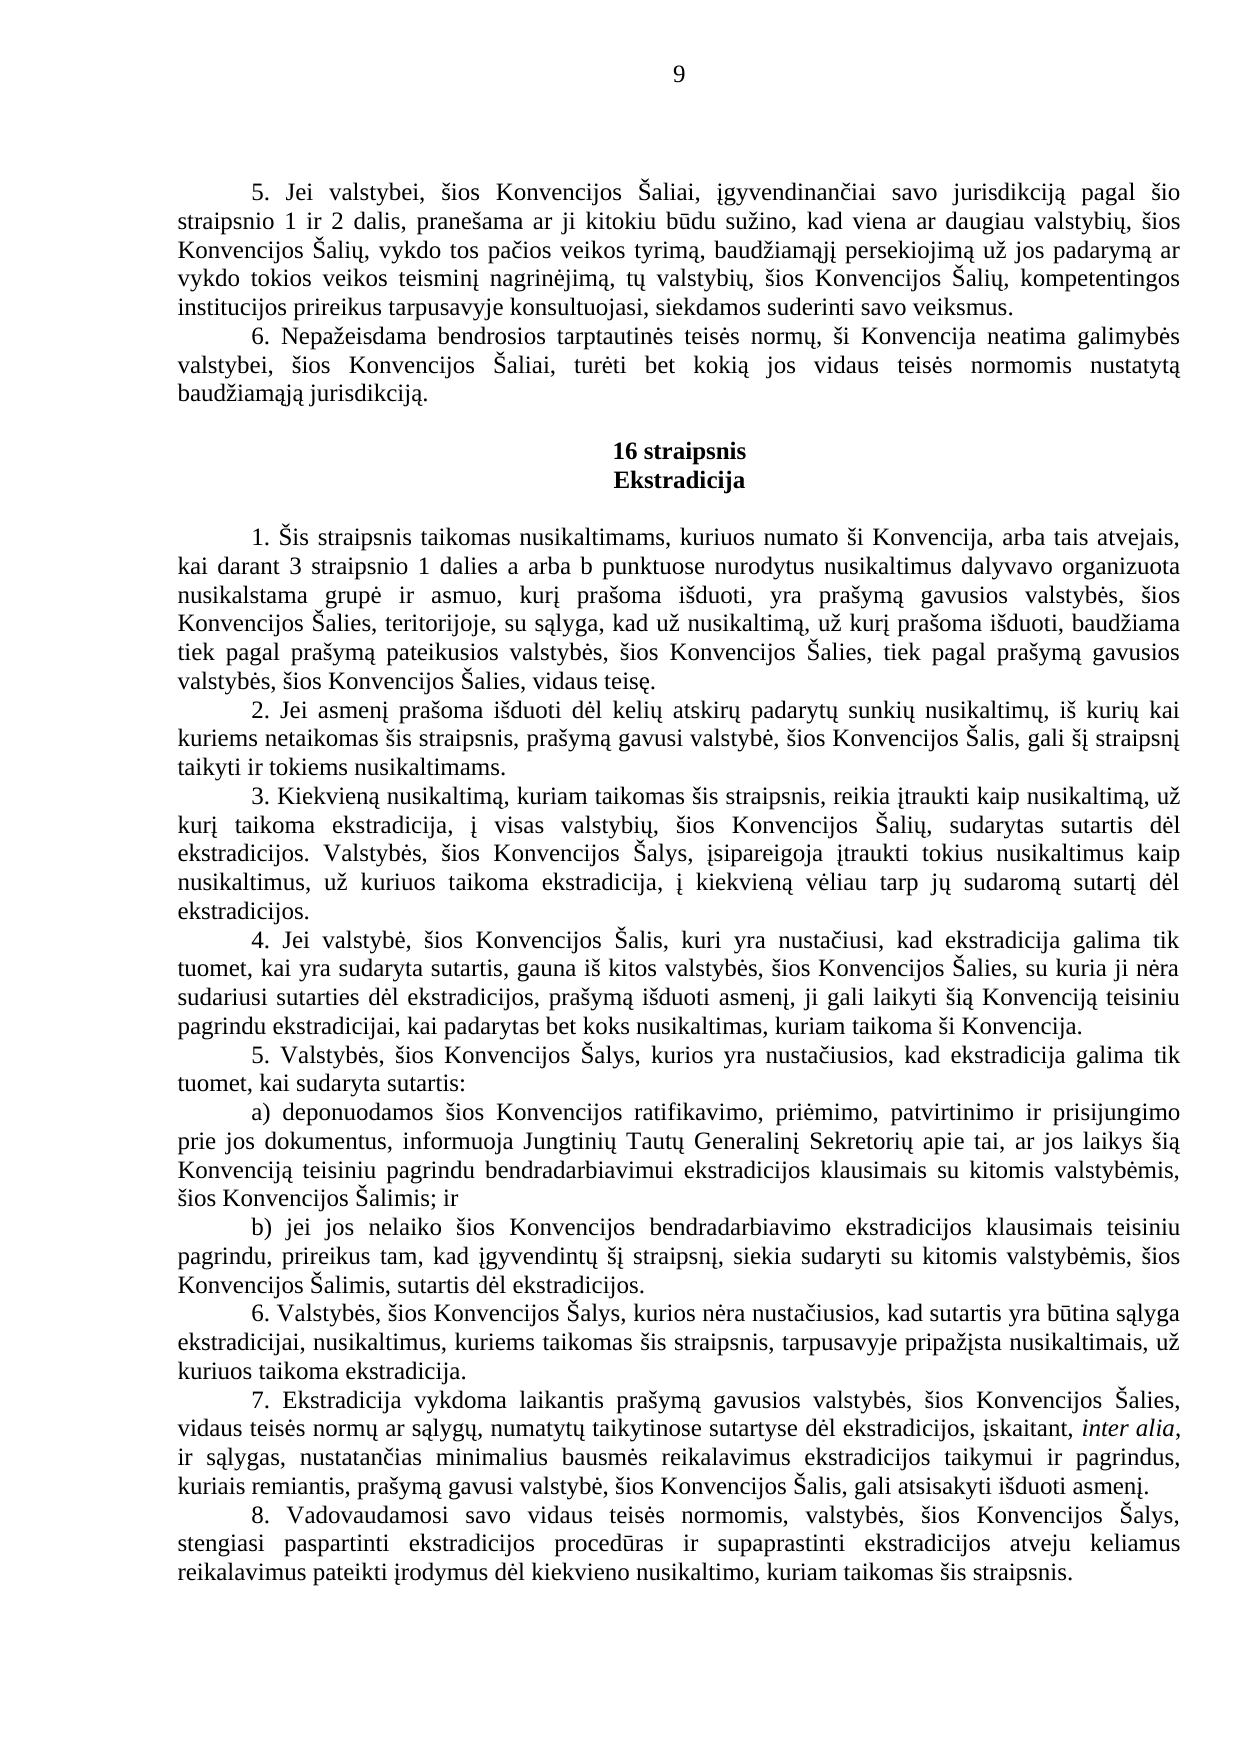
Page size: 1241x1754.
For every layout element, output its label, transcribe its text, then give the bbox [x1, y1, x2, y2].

text 1. Šis straipsnis taikomas nusikaltimams, kuriuos numato ši Konvencija, arba tais atvejais, kai darant 3 straipsnio 1 dalies a arba b punktuose nurodytus nusikaltimus dalyvavo organizuota nusikalstama grupė ir asmuo, kurį prašoma išduoti, yra prašymą gavusios valstybės, šios Konvencijos Šalies, teritorijoje, su sąlyga, kad už nusikaltimą, už kurį prašoma išduoti, baudžiama tiek pagal prašymą pateikusios valstybės, šios Konvencijos Šalies, tiek pagal prašymą gavusios valstybės, šios Konvencijos Šalies, vidaus teisę. [177, 522, 1181, 695]
text 7. Ekstradicija vykdoma laikantis prašymą gavusios valstybės, šios Konvencijos Šalies, vidaus teisės normų ar sąlygų, numatytų taikytinose sutartyse dėl ekstradicijos, įskaitant, inter alia, ir sąlygas, nustatančias minimalius bausmės reikalavimus ekstradicijos taikymui ir pagrindus, kuriais remiantis, prašymą gavusi valstybė, šios Konvencijos Šalis, gali atsisakyti išduoti asmenį. [177, 1385, 1181, 1500]
text Ekstradicija [177, 465, 1181, 493]
text 5. Jei valstybei, šios Konvencijos Šaliai, įgyvendinančiai savo jurisdikciją pagal šio straipsnio 1 ir 2 dalis, pranešama ar ji kitokiu būdu sužino, kad viena ar daugiau valstybių, šios Konvencijos Šalių, vykdo tos pačios veikos tyrimą, baudžiamąjį persekiojimą už jos padarymą ar vykdo tokios veikos teisminį nagrinėjimą, tų valstybių, šios Konvencijos Šalių, kompetentingos institucijos prireikus tarpusavyje konsultuojasi, siekdamos suderinti savo veiksmus. [177, 177, 1181, 321]
text 3. Kiekvieną nusikaltimą, kuriam taikomas šis straipsnis, reikia įtraukti kaip nusikaltimą, už kurį taikoma ekstradicija, į visas valstybių, šios Konvencijos Šalių, sudarytas sutartis dėl ekstradicijos. Valstybės, šios Konvencijos Šalys, įsipareigoja įtraukti tokius nusikaltimus kaip nusikaltimus, už kuriuos taikoma ekstradicija, į kiekvieną vėliau tarp jų sudaromą sutartį dėl ekstradicijos. [177, 781, 1181, 925]
text 8. Vadovaudamosi savo vidaus teisės normomis, valstybės, šios Konvencijos Šalys, stengiasi paspartinti ekstradicijos procedūras ir supaprastinti ekstradicijos atveju keliamus reikalavimus pateikti įrodymus dėl kiekvieno nusikaltimo, kuriam taikomas šis straipsnis. [177, 1500, 1181, 1586]
text 2. Jei asmenį prašoma išduoti dėl kelių atskirų padarytų sunkių nusikaltimų, iš kurių kai kuriems netaikomas šis straipsnis, prašymą gavusi valstybė, šios Konvencijos Šalis, gali šį straipsnį taikyti ir tokiems nusikaltimams. [177, 695, 1181, 781]
text 4. Jei valstybė, šios Konvencijos Šalis, kuri yra nustačiusi, kad ekstradicija galima tik tuomet, kai yra sudaryta sutartis, gauna iš kitos valstybės, šios Konvencijos Šalies, su kuria ji nėra sudariusi sutarties dėl ekstradicijos, prašymą išduoti asmenį, ji gali laikyti šią Konvenciją teisiniu pagrindu ekstradicijai, kai padarytas bet koks nusikaltimas, kuriam taikoma ši Konvencija. [177, 925, 1181, 1040]
text 5. Valstybės, šios Konvencijos Šalys, kurios yra nustačiusios, kad ekstradicija galima tik tuomet, kai sudaryta sutartis: [177, 1040, 1181, 1097]
text 6. Valstybės, šios Konvencijos Šalys, kurios nėra nustačiusios, kad sutartis yra būtina sąlyga ekstradicijai, nusikaltimus, kuriems taikomas šis straipsnis, tarpusavyje pripažįsta nusikaltimais, už kuriuos taikoma ekstradicija. [177, 1298, 1181, 1385]
text 6. Nepažeisdama bendrosios tarptautinės teisės normų, ši Konvencija neatima galimybės valstybei, šios Konvencijos Šaliai, turėti bet kokią jos vidaus teisės normomis nustatytą baudžiamąją jurisdikciją. [177, 321, 1181, 407]
text a) deponuodamos šios Konvencijos ratifikavimo, priėmimo, patvirtinimo ir prisijungimo prie jos dokumentus, informuoja Jungtinių Tautų Generalinį Sekretorių apie tai, ar jos laikys šią Konvenciją teisiniu pagrindu bendradarbiavimui ekstradicijos klausimais su kitomis valstybėmis, šios Konvencijos Šalimis; ir [177, 1097, 1181, 1212]
text b) jei jos nelaiko šios Konvencijos bendradarbiavimo ekstradicijos klausimais teisiniu pagrindu, prireikus tam, kad įgyvendintų šį straipsnį, siekia sudaryti su kitomis valstybėmis, šios Konvencijos Šalimis, sutartis dėl ekstradicijos. [177, 1212, 1181, 1298]
text 16 straipsnis [177, 436, 1181, 465]
